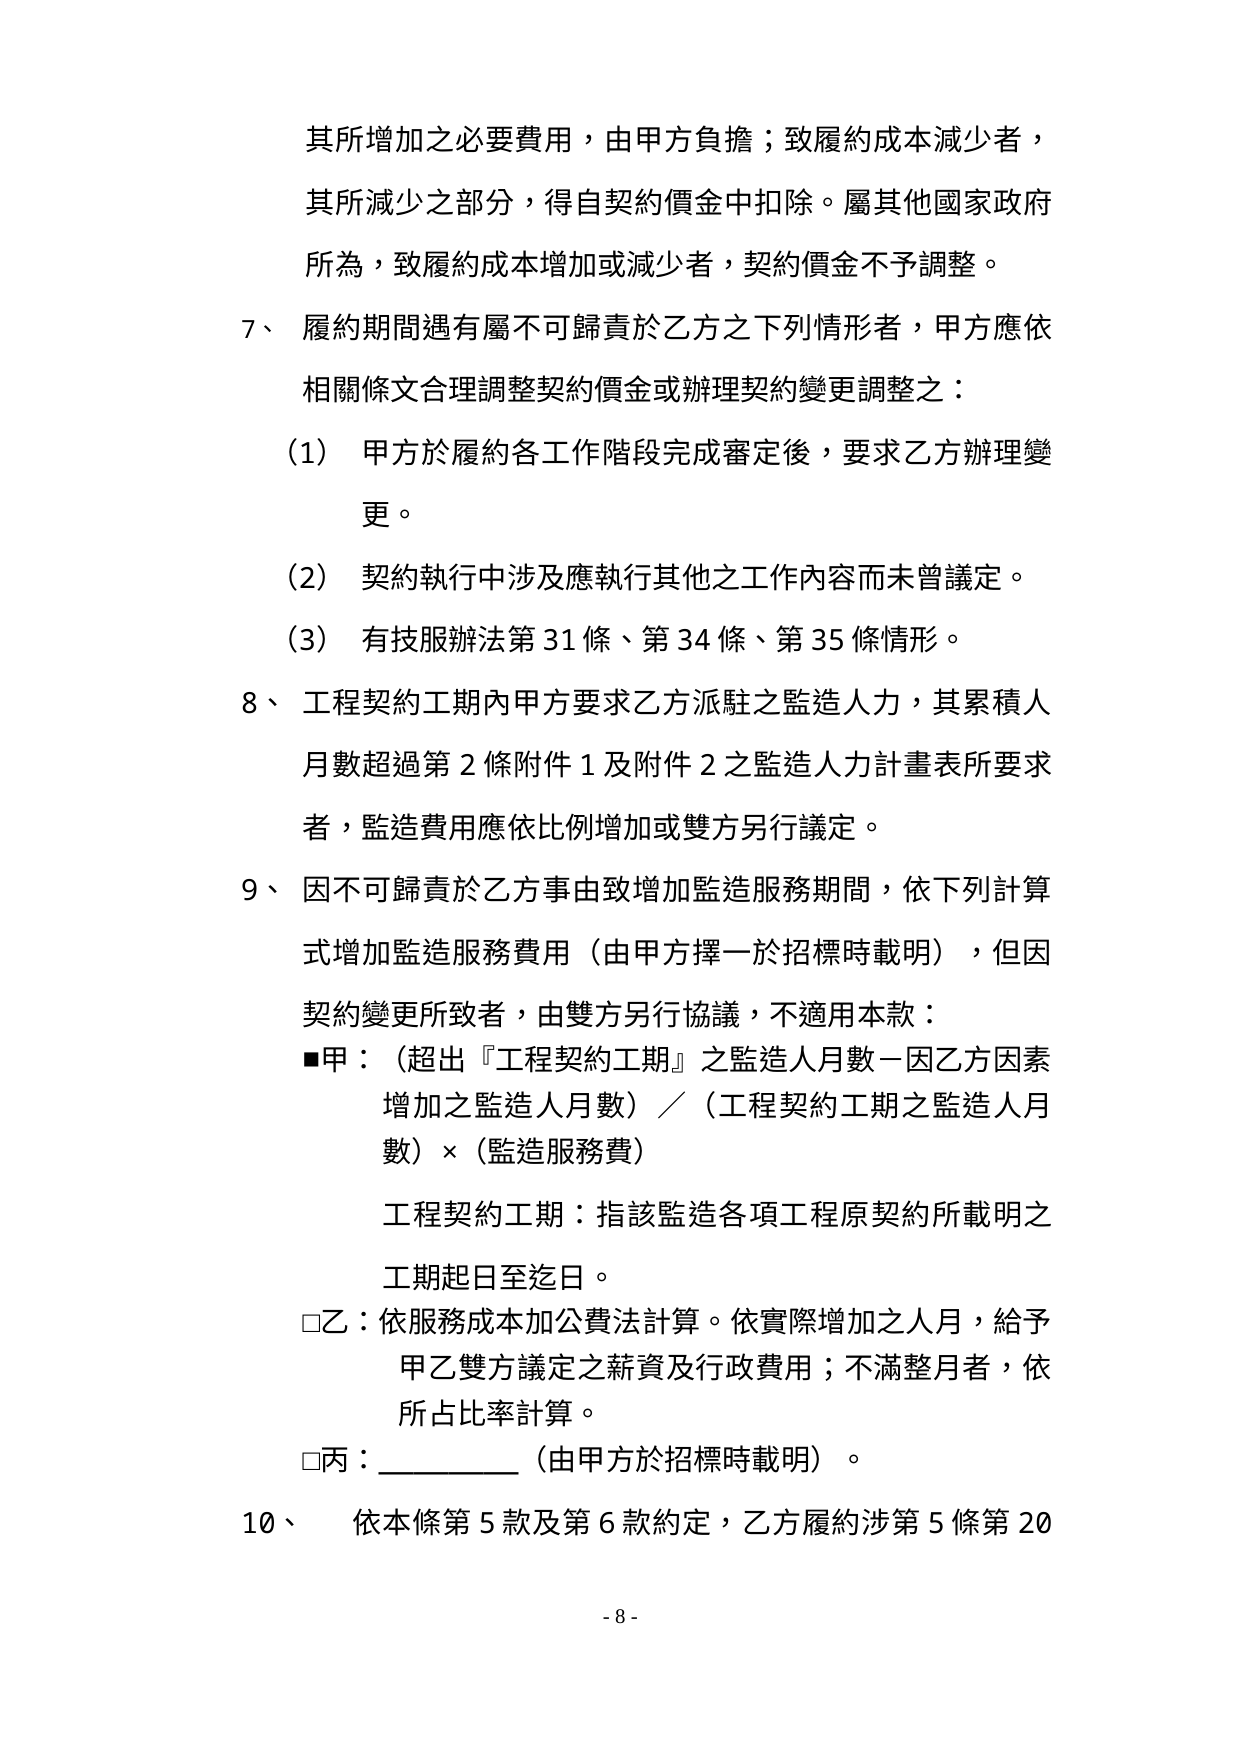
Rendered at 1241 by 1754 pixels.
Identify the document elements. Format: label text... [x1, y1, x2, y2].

text □丙：________（由甲方於招標時載明）。 [302, 1434, 1053, 1479]
text 工程契約工期：指該監造各項工程原契約所載明之工期起日至迄日。 [383, 1171, 1053, 1296]
list 因不可歸責於乙方事由致增加監造服務期間，依下列計算式增加監造服務費用（由甲方擇一於招標時載明），但因契約變更所致者，由雙方另行協議，不適用本款： [241, 846, 1053, 1034]
list 工程契約工期內甲方要求乙方派駐之監造人力，其累積人月數超過第2條附件1及附件2之監造人力計畫表所要求者，監造費用應依比例增加或雙方另行議定。 [241, 659, 1053, 846]
list 履約期間遇有屬不可歸責於乙方之下列情形者，甲方應依相關條文合理調整契約價金或辦理契約變更調整之： [241, 284, 1053, 409]
list 有技服辦法第31條、第34條、第35條情形。 [269, 596, 1053, 659]
list 甲方於履約各工作階段完成審定後，要求乙方辦理變更。 [269, 409, 1053, 534]
text ■甲：（超出『工程契約工期』之監造人月數－因乙方因素增加之監造人月數）／（工程契約工期之監造人月數）×（監造服務費） [302, 1034, 1053, 1171]
text □乙：依服務成本加公費法計算。依實際增加之人月，給予甲乙雙方議定之薪資及行政費用；不滿整月者，依所占比率計算。 [302, 1296, 1053, 1434]
list 契約執行中涉及應執行其他之工作內容而未曾議定。 [269, 534, 1053, 596]
list 其所增加之必要費用，由甲方負擔；致履約成本減少者，其所減少之部分，得自契約價金中扣除。屬其他國家政府所為，致履約成本增加或減少者，契約價金不予調整。 [241, 96, 1053, 284]
list 依本條第5款及第6款約定，乙方履約涉第5條第20 [241, 1479, 1053, 1542]
